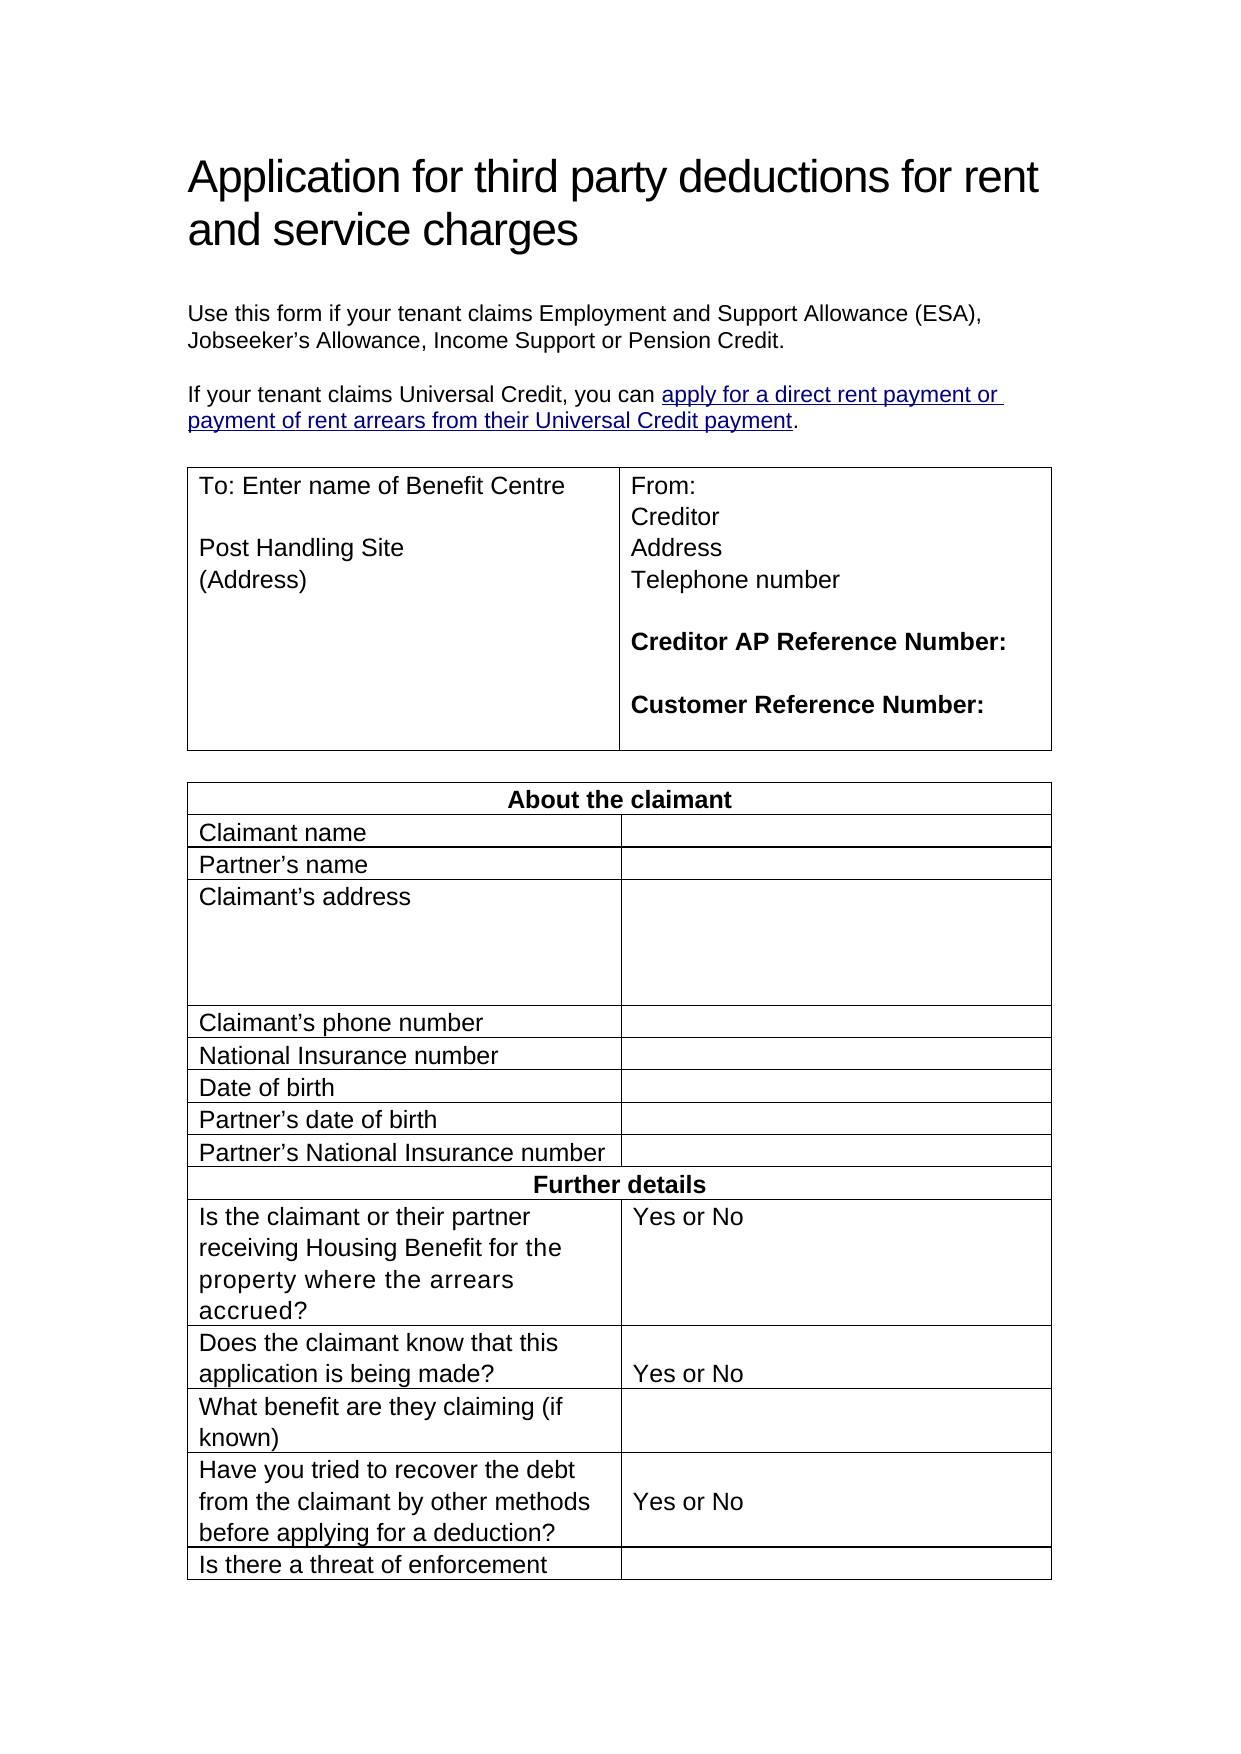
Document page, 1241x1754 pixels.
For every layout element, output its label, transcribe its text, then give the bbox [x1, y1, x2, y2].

table_cell Claimant’s address [188, 880, 621, 1005]
text If your tenant claims Universal Credit, you can apply for a direct rent payment or payment of rent arrears from their Universal Credit payment. [187, 381, 1053, 434]
table_cell Claimant’s phone number [188, 1006, 621, 1037]
table_cell [622, 1548, 1051, 1579]
table_cell Yes or No [622, 1326, 1051, 1388]
table_cell Partner’s date of birth [188, 1103, 621, 1134]
table_cell National Insurance number [188, 1038, 621, 1069]
text Use this form if your tenant claims Employment and Support Allowance (ESA), Jobseeker’s Allowance, Income Support or Pension Credit. [187, 300, 1053, 353]
table_header About the claimant [188, 783, 1051, 814]
table_header To: Enter name of Benefit Centre Post Handling Site (Address) [188, 468, 619, 749]
table_cell Does the claimant know that this application is being made? [188, 1326, 621, 1388]
table_cell Yes or No [622, 1453, 1051, 1546]
table_cell Is there a threat of enforcement [188, 1548, 621, 1579]
table_cell [622, 880, 1051, 1005]
table_cell Have you tried to recover the debt from the claimant by other methods before applying for a deduction? [188, 1453, 621, 1546]
table_cell [622, 1038, 1051, 1069]
table_cell [622, 1103, 1051, 1134]
table_cell Yes or No [622, 1200, 1051, 1324]
table_cell [622, 1070, 1051, 1102]
table_cell [622, 1006, 1051, 1037]
table_cell Further details [188, 1167, 1051, 1198]
table_header From: Creditor Address Telephone number Creditor AP Reference Number: Customer Reference Number: [620, 468, 1051, 749]
table_cell [622, 1135, 1051, 1166]
title Application for third party deductions for rent and service charges [187, 150, 1053, 255]
table_cell [622, 1389, 1051, 1452]
table_cell Date of birth [188, 1070, 621, 1102]
table_cell Is the claimant or their partner receiving Housing Benefit for the property where the arrears accrued? [188, 1200, 621, 1324]
table_cell [622, 848, 1051, 879]
table_cell What benefit are they claiming (if known) [188, 1389, 621, 1452]
table_cell [622, 815, 1051, 846]
table_cell Partner’s name [188, 848, 621, 879]
table_cell Claimant name [188, 815, 621, 846]
table_cell Partner’s National Insurance number [188, 1135, 621, 1166]
